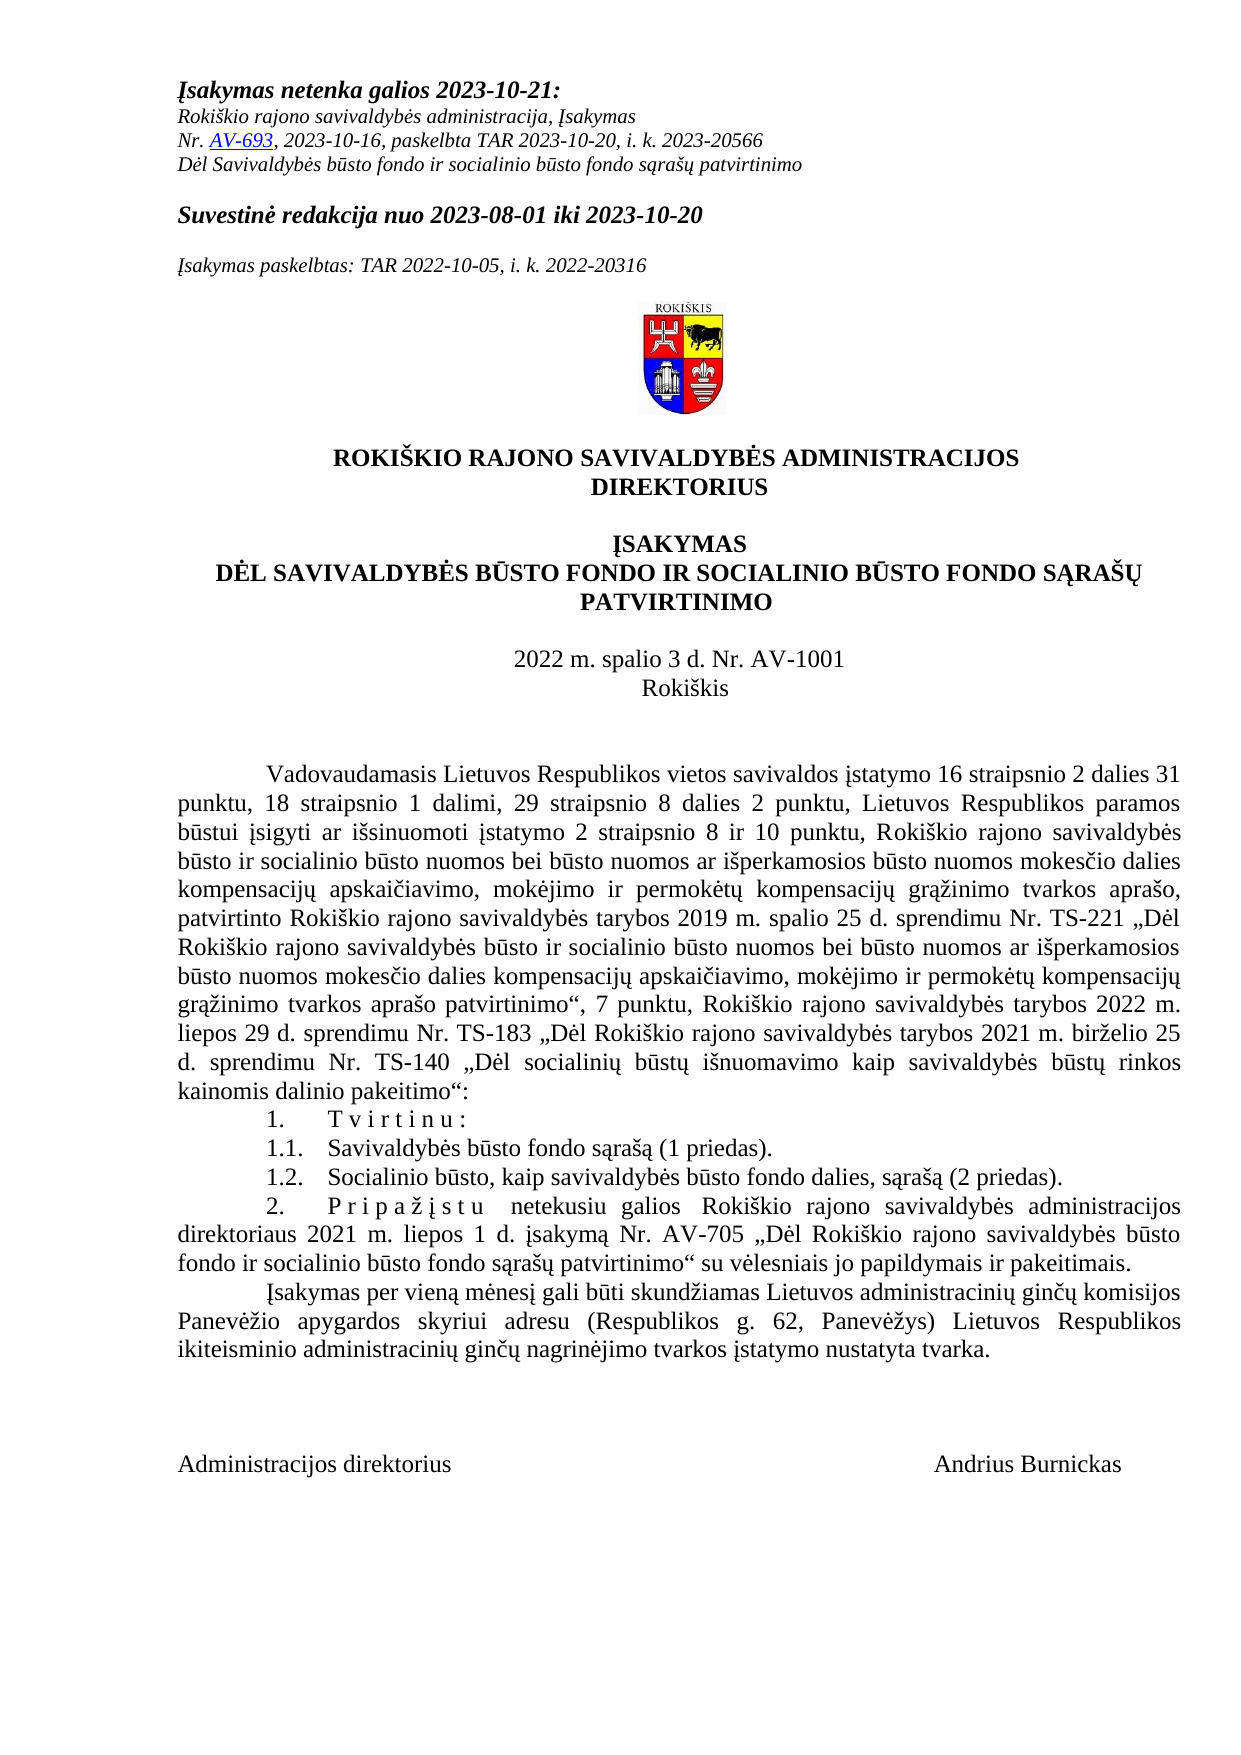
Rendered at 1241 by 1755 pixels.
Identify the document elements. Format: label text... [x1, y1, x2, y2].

text Įsakymas per vieną mėnesį gali būti skundžiamas Lietuvos administracinių ginčų komisijos Panevėžio apygardos skyriui adresu (Respublikos g. 62, Panevėžys) Lietuvos Respublikos ikiteisminio administracinių ginčų nagrinėjimo tvarkos įstatymo nustatyta tvarka. [177, 1277, 1182, 1363]
text ĮSAKYMAS [177, 529, 1182, 558]
text ROKIŠKIO RAJONO SAVIVALDYBĖS ADMINISTRACIJOS [177, 443, 1182, 472]
text Rokiškis [215, 673, 1155, 702]
text Dėl Savivaldybės būsto fondo ir socialinio būsto fondo sąrašų patvirtinimo [177, 152, 1182, 176]
text 1.2. Socialinio būsto, kaip savivaldybės būsto fondo dalies, sąrašą (2 priedas). [177, 1162, 1182, 1191]
text Administracijos direktorius Andrius Burnickas [177, 1449, 1182, 1478]
text 2022 m. spalio 3 d. Nr. AV-1001 [177, 644, 1182, 673]
text Vadovaudamasis Lietuvos Respublikos vietos savivaldos įstatymo 16 straipsnio 2 dalies 31 punktu, 18 straipsnio 1 dalimi, 29 straipsnio 8 dalies 2 punktu, Lietuvos Respublikos paramos būstui įsigyti ar išsinuomoti įstatymo 2 straipsnio 8 ir 10 punktu, Rokiškio rajono savivaldybės būsto ir socialinio būsto nuomos bei būsto nuomos ar išperkamosios būsto nuomos mokesčio dalies kompensacijų apskaičiavimo, mokėjimo ir permokėtų kompensacijų grąžinimo tvarkos aprašo, patvirtinto Rokiškio rajono savivaldybės tarybos 2019 m. spalio 25 d. sprendimu Nr. TS-221 „Dėl Rokiškio rajono savivaldybės būsto ir socialinio būsto nuomos bei būsto nuomos ar išperkamosios būsto nuomos mokesčio dalies kompensacijų apskaičiavimo, mokėjimo ir permokėtų kompensacijų grąžinimo tvarkos aprašo patvirtinimo“, 7 punktu, Rokiškio rajono savivaldybės tarybos 2022 m. liepos 29 d. sprendimu Nr. TS-183 „Dėl Rokiškio rajono savivaldybės tarybos 2021 m. birželio 25 d. sprendimu Nr. TS-140 „Dėl socialinių būstų išnuomavimo kaip savivaldybės būstų rinkos kainomis dalinio pakeitimo“: [177, 759, 1182, 1104]
text Įsakymas paskelbtas: TAR 2022-10-05, i. k. 2022-20316 [177, 253, 1182, 277]
text Įsakymas netenka galios 2023-10-21: [177, 75, 1182, 104]
text DĖL SAVIVALDYBĖS BŪSTO FONDO IR SOCIALINIO BŪSTO FONDO SĄRAŠŲ PATVIRTINIMO [177, 558, 1182, 616]
text Rokiškio rajono savivaldybės administracija, Įsakymas [177, 104, 1182, 128]
text 1. Tvirtinu: [177, 1104, 1182, 1133]
text 2. Pripažįstu netekusiu galios Rokiškio rajono savivaldybės administracijos direktoriaus 2021 m. liepos 1 d. įsakymą Nr. AV-705 „Dėl Rokiškio rajono savivaldybės būsto fondo ir socialinio būsto fondo sąrašų patvirtinimo“ su vėlesniais jo papildymais ir pakeitimais. [177, 1191, 1182, 1277]
text Nr. AV-693, 2023-10-16, paskelbta TAR 2023-10-20, i. k. 2023-20566 [177, 128, 1182, 152]
text 1.1. Savivaldybės būsto fondo sąrašą (1 priedas). [177, 1133, 1182, 1162]
text Suvestinė redakcija nuo 2023-08-01 iki 2023-10-20 [177, 200, 1182, 229]
text DIREKTORIUS [177, 472, 1182, 501]
